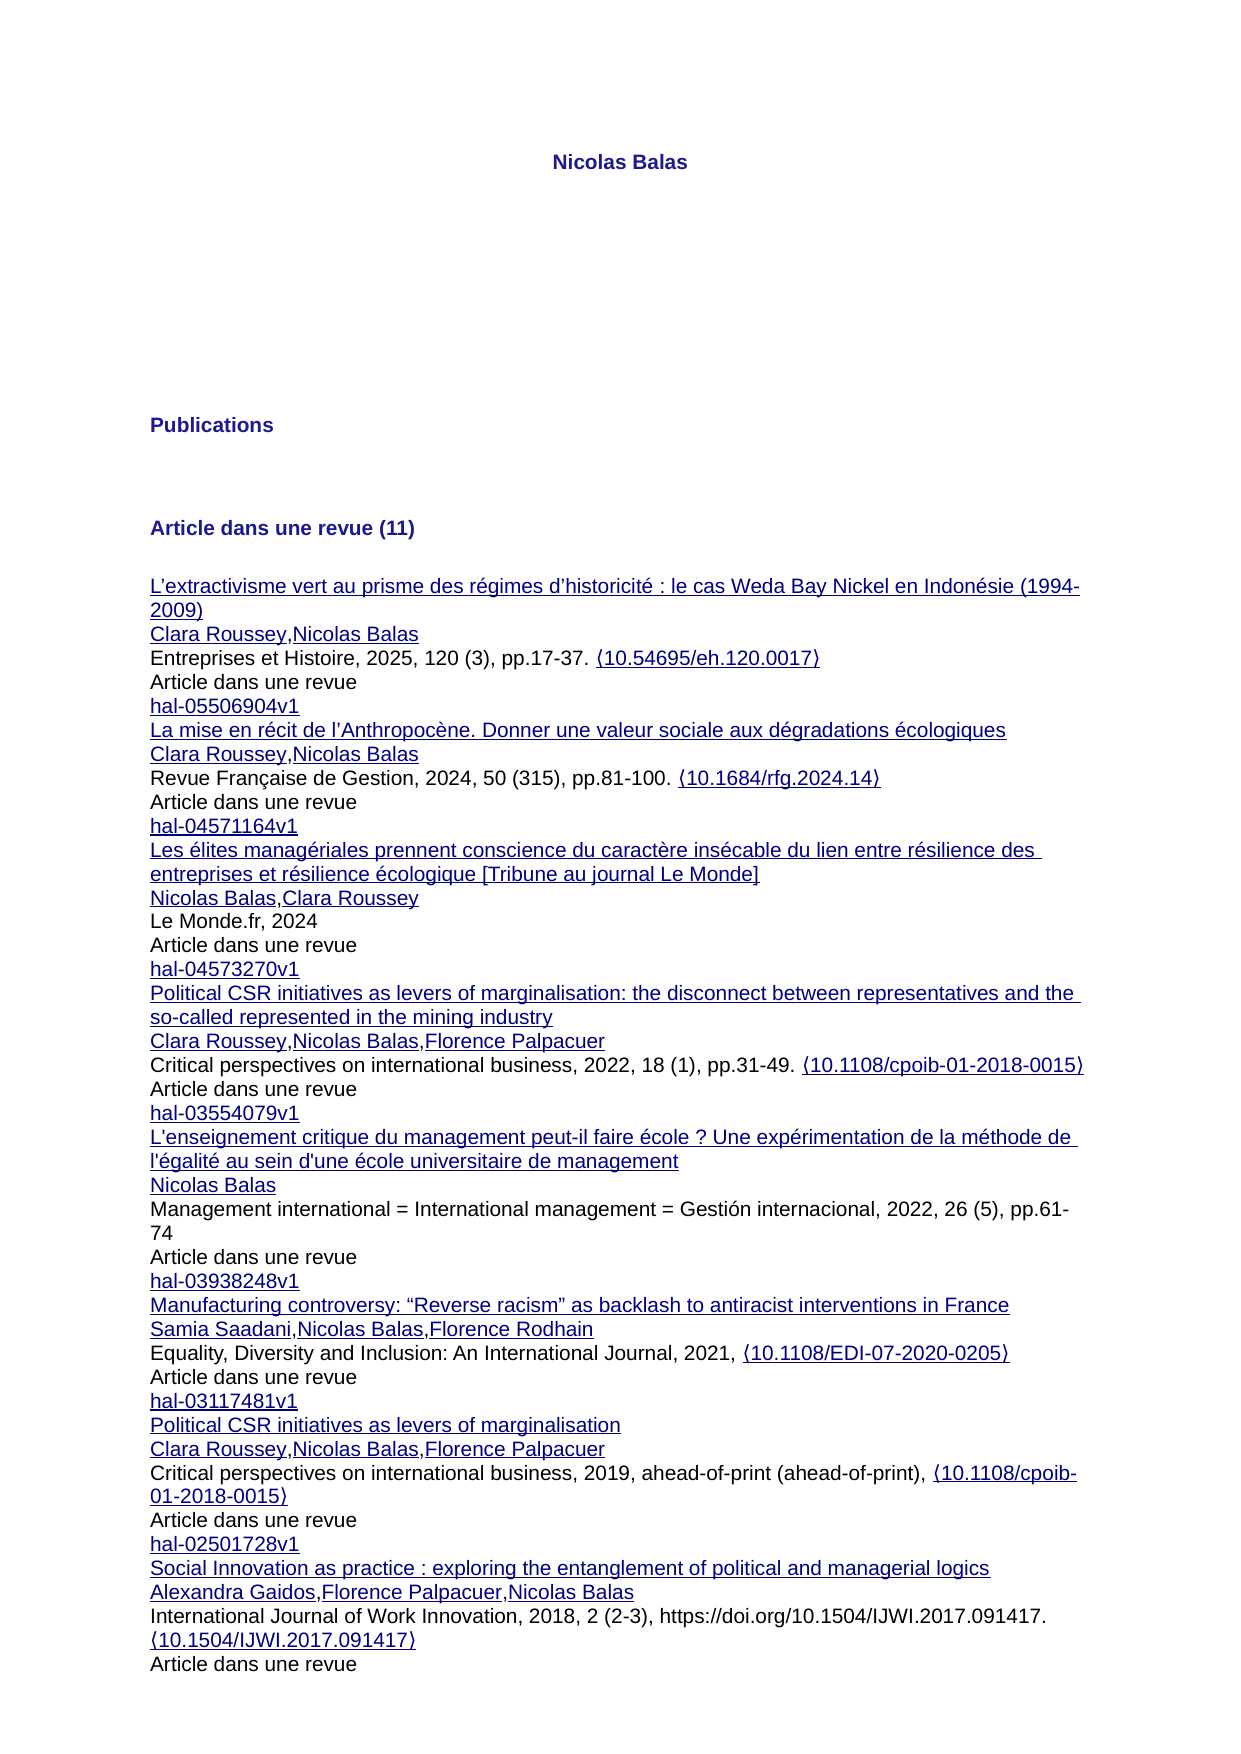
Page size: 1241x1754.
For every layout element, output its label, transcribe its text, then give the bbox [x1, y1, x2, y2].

table_cell Manufacturing controversy: “Reverse racism” as backlash to antiracist interventions in France Samia Saadani,Nicolas Balas,Florence Rodhain Equality, Diversity and Inclusion: An International Journal, 2021, ⟨10.1108/EDI-07-2020-0205⟩ Article dans une revue hal-03117481v1 [150, 1293, 1090, 1412]
table_cell Social Innovation as practice : exploring the entanglement of political and managerial logics Alexandra Gaidos,Florence Palpacuer,Nicolas Balas International Journal of Work Innovation, 2018, 2 (2-3), https://doi.org/10.1504/IJWI.2017.091417. ⟨10.1504/IJWI.2017.091417⟩ Article dans une revue [150, 1556, 1090, 1676]
table_cell Political CSR initiatives as levers of marginalisation: the disconnect between representatives and the so-called represented in the mining industry Clara Roussey,Nicolas Balas,Florence Palpacuer Critical perspectives on international business, 2022, 18 (1), pp.31-49. ⟨10.1108/cpoib-01-2018-0015⟩ Article dans une revue hal-03554079v1 [150, 981, 1090, 1125]
subtitle Article dans une revue (11) [150, 516, 1090, 539]
table_cell L'enseignement critique du management peut-il faire école ? Une expérimentation de la méthode de l'égalité au sein d'une école universitaire de management Nicolas Balas Management international = International management = Gestión internacional, 2022, 26 (5), pp.61-74 Article dans une revue hal-03938248v1 [150, 1125, 1090, 1293]
table_header L’extractivisme vert au prisme des régimes d’historicité : le cas Weda Bay Nickel en Indonésie (1994-2009) Clara Roussey,Nicolas Balas Entreprises et Histoire, 2025, 120 (3), pp.17-37. ⟨10.54695/eh.120.0017⟩ Article dans une revue hal-05506904v1 [150, 574, 1090, 718]
table_cell Les élites managériales prennent conscience du caractère insécable du lien entre résilience des entreprises et résilience écologique [Tribune au journal Le Monde] Nicolas Balas,Clara Roussey Le Monde.fr, 2024 Article dans une revue hal-04573270v1 [150, 838, 1090, 981]
table_cell La mise en récit de l’Anthropocène. Donner une valeur sociale aux dégradations écologiques Clara Roussey,Nicolas Balas Revue Française de Gestion, 2024, 50 (315), pp.81-100. ⟨10.1684/rfg.2024.14⟩ Article dans une revue hal-04571164v1 [150, 718, 1090, 837]
subtitle Nicolas Balas [150, 150, 1090, 174]
subtitle Publications [150, 412, 1090, 436]
table_cell Political CSR initiatives as levers of marginalisation Clara Roussey,Nicolas Balas,Florence Palpacuer Critical perspectives on international business, 2019, ahead-of-print (ahead-of-print), ⟨10.1108/cpoib-01-2018-0015⟩ Article dans une revue hal-02501728v1 [150, 1413, 1090, 1556]
